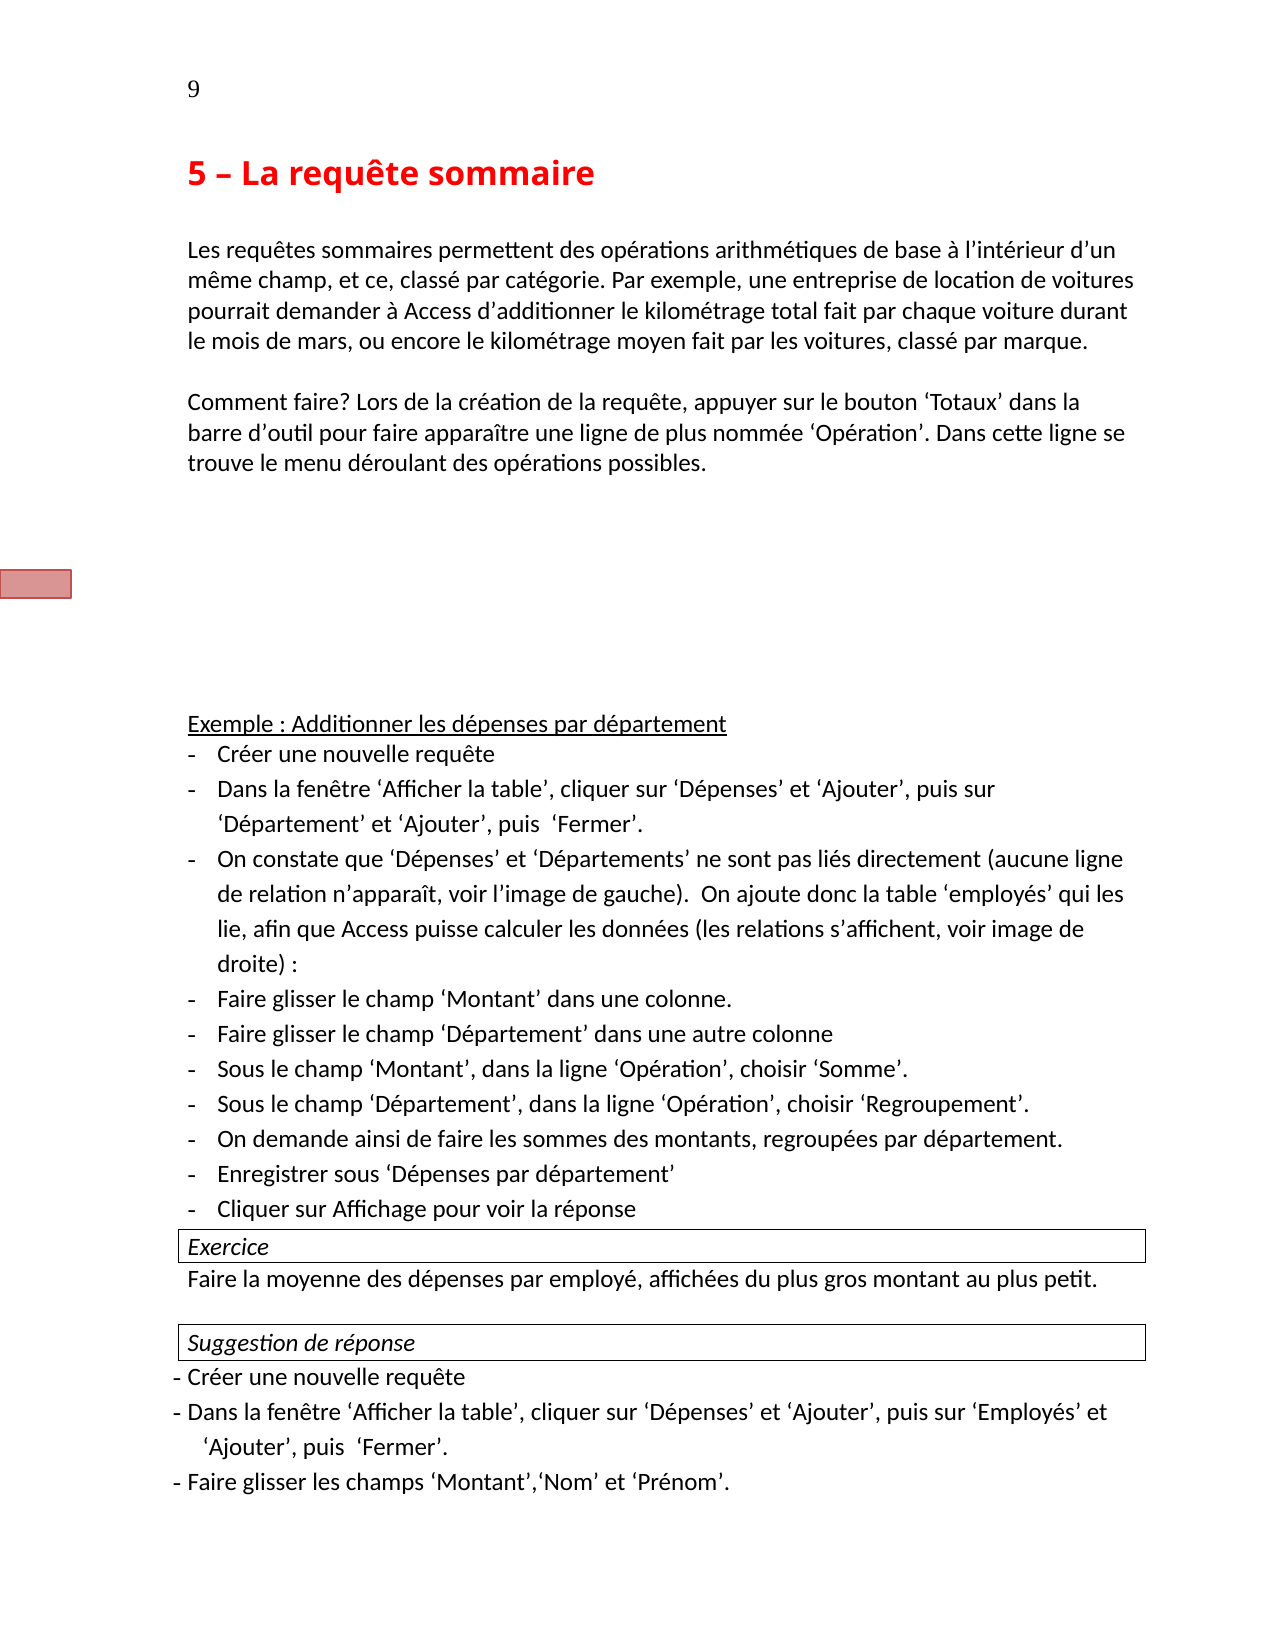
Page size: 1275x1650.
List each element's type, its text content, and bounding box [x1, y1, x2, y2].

text Exemple : Additionner les dépenses par département [187, 708, 1137, 738]
text 5 – La requête sommaire [187, 150, 1137, 195]
list Créer une nouvelle requête [187, 738, 1137, 769]
text Exercice [179, 1230, 1145, 1262]
list Sous le champ ‘Département’, dans la ligne ‘Opération’, choisir ‘Regroupement’. [187, 1088, 1137, 1119]
list On demande ainsi de faire les sommes des montants, regroupées par département. [187, 1123, 1137, 1154]
list Faire glisser le champ ‘Montant’ dans une colonne. [187, 983, 1137, 1014]
list Sous le champ ‘Montant’, dans la ligne ‘Opération’, choisir ‘Somme’. [187, 1053, 1137, 1084]
list Cliquer sur Affichage pour voir la réponse [187, 1193, 1137, 1224]
list Créer une nouvelle requête [173, 1361, 1137, 1391]
list Faire glisser les champs ‘Montant’,‘Nom’ et ‘Prénom’. [173, 1466, 1137, 1496]
list On constate que ‘Dépenses’ et ‘Départements’ ne sont pas liés directement (aucune ligne de relation n’apparaît, voir l’image de gauche). On ajoute donc la table ‘employés’ qui les lie, afin que Access puisse calculer les données (les relations s’affichent, voir image de droite) : [187, 843, 1137, 979]
text Comment faire? Lors de la création de la requête, appuyer sur le bouton ‘Totaux’ dans la barre d’outil pour faire apparaître une ligne de plus nommée ‘Opération’. Dans cette ligne se trouve le menu déroulant des opérations possibles. [187, 386, 1137, 478]
list Dans la fenêtre ‘Afficher la table’, cliquer sur ‘Dépenses’ et ‘Ajouter’, puis sur ‘Employés’ et ‘Ajouter’, puis ‘Fermer’. [173, 1396, 1137, 1461]
list Dans la fenêtre ‘Afficher la table’, cliquer sur ‘Dépenses’ et ‘Ajouter’, puis sur ‘Département’ et ‘Ajouter’, puis ‘Fermer’. [187, 773, 1137, 839]
list Faire glisser le champ ‘Département’ dans une autre colonne [187, 1018, 1137, 1049]
text Les requêtes sommaires permettent des opérations arithmétiques de base à l’intérieur d’un même champ, et ce, classé par catégorie. Par exemple, une entreprise de location de voitures pourrait demander à Access d’additionner le kilométrage total fait par chaque voiture durant le mois de mars, ou encore le kilométrage moyen fait par les voitures, classé par marque. [187, 234, 1137, 356]
text Suggestion de réponse [179, 1325, 1145, 1360]
text Faire la moyenne des dépenses par employé, affichées du plus gros montant au plus petit. [187, 1263, 1137, 1294]
list Enregistrer sous ‘Dépenses par département’ [187, 1158, 1137, 1189]
